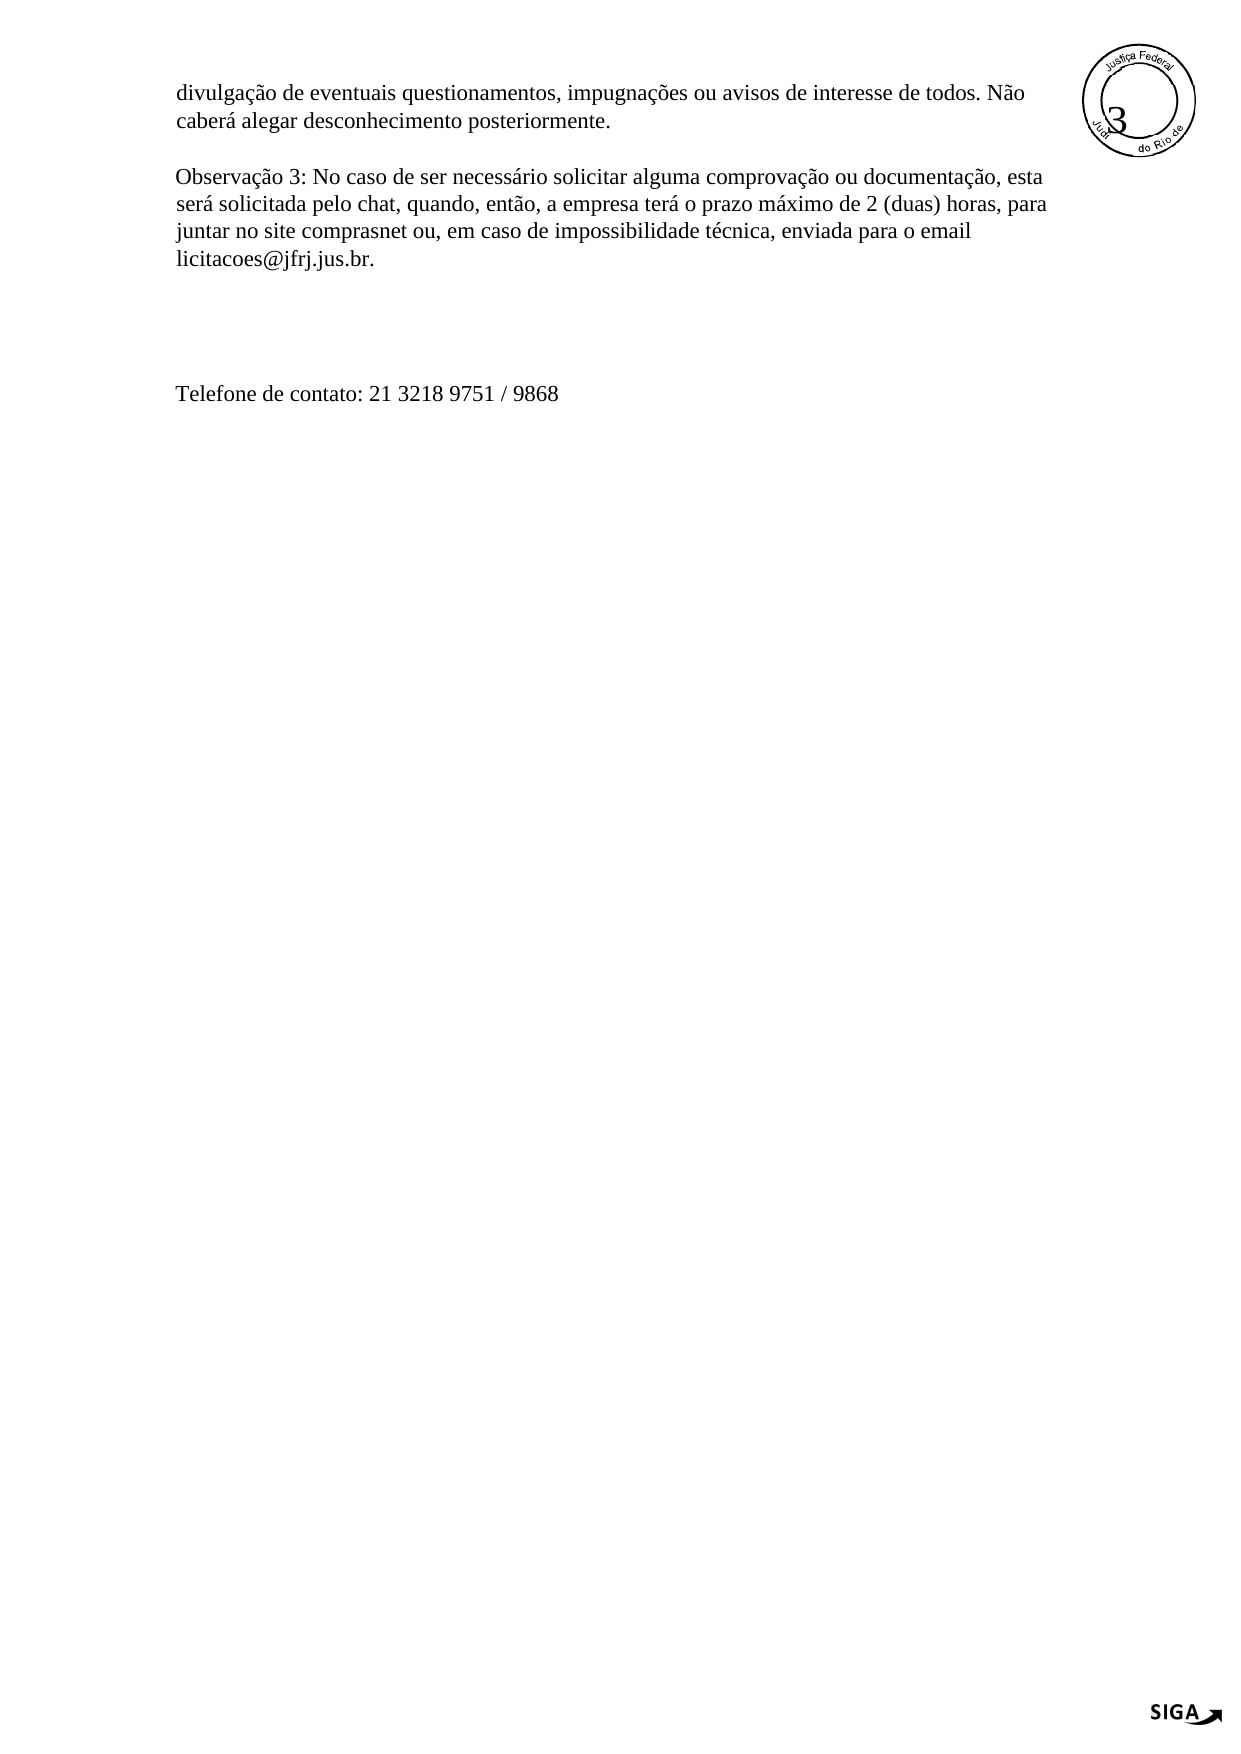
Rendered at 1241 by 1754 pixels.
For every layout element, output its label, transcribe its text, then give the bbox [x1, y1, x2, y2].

text Telefone de contato: 21 3218 9751 / 9868 [175, 379, 1066, 406]
text divulgação de eventuais questionamentos, impugnações ou avisos de interesse de todos. Não caberá alegar desconhecimento posteriormente. [175, 79, 1066, 133]
text Observação 3: No caso de ser necessário solicitar alguma comprovação ou documentação, esta será solicitada pelo chat, quando, então, a empresa terá o prazo máximo de 2 (duas) horas, para juntar no site comprasnet ou, em caso de impossibilidade técnica, enviada para o email licitacoes@jfrj.jus.br. [175, 163, 1066, 271]
